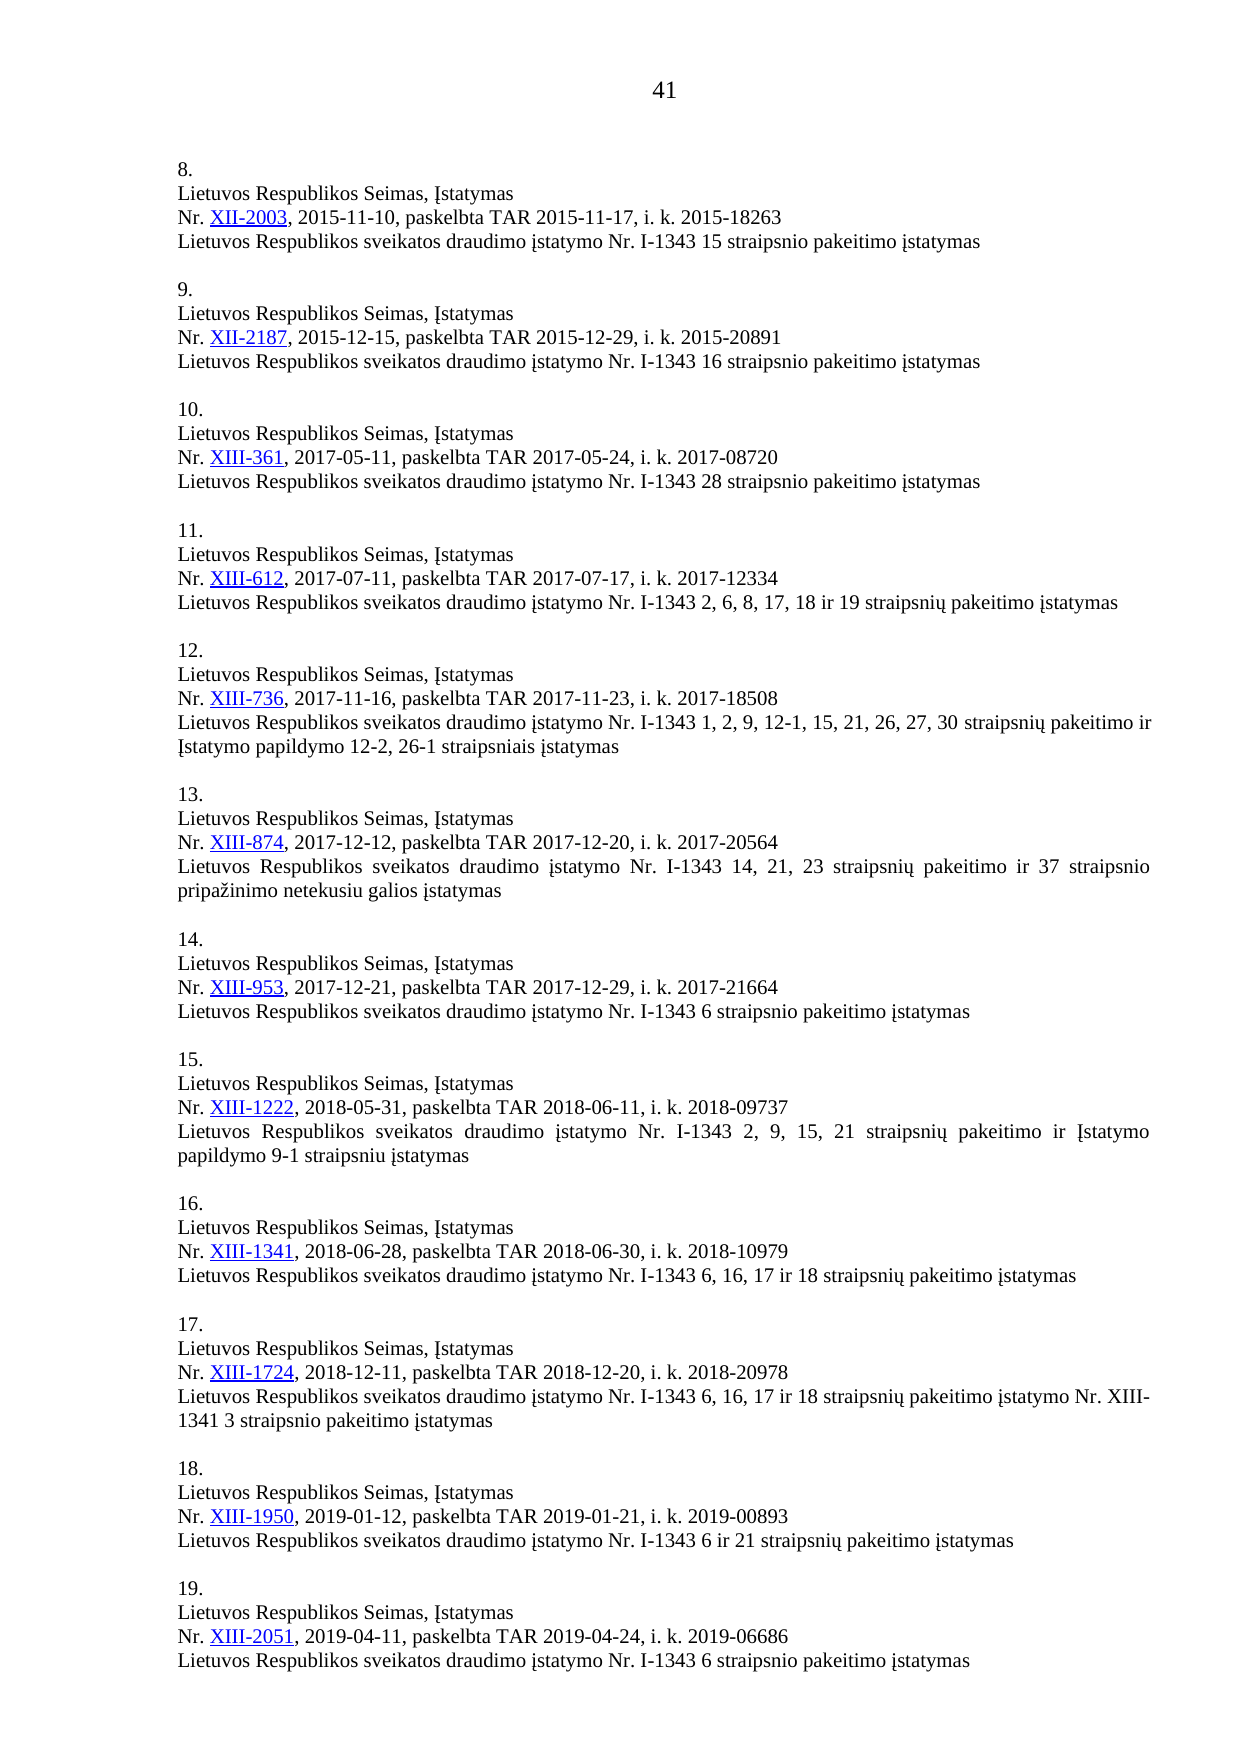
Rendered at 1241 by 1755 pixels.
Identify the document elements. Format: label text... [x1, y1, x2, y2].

text Lietuvos Respublikos sveikatos draudimo įstatymo Nr. I-1343 6, 16, 17 ir 18 straipsnių pakeitimo įstatymo Nr. XIII-1341 3 straipsnio pakeitimo įstatymas [177, 1384, 1152, 1432]
text Nr. XIII-361, 2017-05-11, paskelbta TAR 2017-05-24, i. k. 2017-08720 [177, 445, 1152, 469]
text 15. [177, 1047, 1152, 1071]
text Lietuvos Respublikos Seimas, Įstatymas [177, 542, 1152, 566]
text Lietuvos Respublikos sveikatos draudimo įstatymo Nr. I-1343 2, 6, 8, 17, 18 ir 19 straipsnių pakeitimo įstatymas [177, 590, 1152, 614]
text Nr. XIII-1341, 2018-06-28, paskelbta TAR 2018-06-30, i. k. 2018-10979 [177, 1239, 1152, 1263]
text 18. [177, 1456, 1152, 1480]
text Nr. XIII-1222, 2018-05-31, paskelbta TAR 2018-06-11, i. k. 2018-09737 [177, 1095, 1152, 1119]
text 13. [177, 782, 1152, 806]
text Lietuvos Respublikos sveikatos draudimo įstatymo Nr. I-1343 28 straipsnio pakeitimo įstatymas [177, 469, 1152, 493]
text Lietuvos Respublikos Seimas, Įstatymas [177, 1600, 1152, 1624]
text Nr. XIII-612, 2017-07-11, paskelbta TAR 2017-07-17, i. k. 2017-12334 [177, 566, 1152, 590]
text 12. [177, 638, 1152, 662]
text Nr. XIII-874, 2017-12-12, paskelbta TAR 2017-12-20, i. k. 2017-20564 [177, 830, 1152, 854]
text Lietuvos Respublikos sveikatos draudimo įstatymo Nr. I-1343 16 straipsnio pakeitimo įstatymas [177, 349, 1152, 373]
text Nr. XII-2003, 2015-11-10, paskelbta TAR 2015-11-17, i. k. 2015-18263 [177, 205, 1152, 229]
text Lietuvos Respublikos sveikatos draudimo įstatymo Nr. I-1343 6, 16, 17 ir 18 straipsnių pakeitimo įstatymas [177, 1263, 1152, 1287]
text Lietuvos Respublikos Seimas, Įstatymas [177, 421, 1152, 445]
text Lietuvos Respublikos Seimas, Įstatymas [177, 806, 1152, 830]
text Lietuvos Respublikos sveikatos draudimo įstatymo Nr. I-1343 15 straipsnio pakeitimo įstatymas [177, 229, 1152, 253]
text Lietuvos Respublikos sveikatos draudimo įstatymo Nr. I-1343 6 straipsnio pakeitimo įstatymas [177, 1648, 1152, 1672]
text Lietuvos Respublikos Seimas, Įstatymas [177, 301, 1152, 325]
text 10. [177, 397, 1152, 421]
text Nr. XII-2187, 2015-12-15, paskelbta TAR 2015-12-29, i. k. 2015-20891 [177, 325, 1152, 349]
text Lietuvos Respublikos Seimas, Įstatymas [177, 662, 1152, 686]
text Lietuvos Respublikos sveikatos draudimo įstatymo Nr. I-1343 14, 21, 23 straipsnių pakeitimo ir 37 straipsnio pripažinimo netekusiu galios įstatymas [177, 854, 1152, 902]
text Nr. XIII-2051, 2019-04-11, paskelbta TAR 2019-04-24, i. k. 2019-06686 [177, 1624, 1152, 1648]
text Lietuvos Respublikos sveikatos draudimo įstatymo Nr. I-1343 6 ir 21 straipsnių pakeitimo įstatymas [177, 1528, 1152, 1552]
text Nr. XIII-1724, 2018-12-11, paskelbta TAR 2018-12-20, i. k. 2018-20978 [177, 1360, 1152, 1384]
text Lietuvos Respublikos sveikatos draudimo įstatymo Nr. I-1343 2, 9, 15, 21 straipsnių pakeitimo ir Įstatymo papildymo 9-1 straipsniu įstatymas [177, 1119, 1152, 1167]
text 19. [177, 1576, 1152, 1600]
text 17. [177, 1312, 1152, 1336]
text Lietuvos Respublikos Seimas, Įstatymas [177, 1071, 1152, 1095]
text 16. [177, 1191, 1152, 1215]
text 14. [177, 927, 1152, 951]
text Lietuvos Respublikos Seimas, Įstatymas [177, 1215, 1152, 1239]
text Lietuvos Respublikos Seimas, Įstatymas [177, 951, 1152, 975]
text Nr. XIII-736, 2017-11-16, paskelbta TAR 2017-11-23, i. k. 2017-18508 [177, 686, 1152, 710]
text 11. [177, 517, 1152, 542]
text Lietuvos Respublikos sveikatos draudimo įstatymo Nr. I-1343 6 straipsnio pakeitimo įstatymas [177, 999, 1152, 1023]
text Lietuvos Respublikos Seimas, Įstatymas [177, 1336, 1152, 1360]
text Lietuvos Respublikos Seimas, Įstatymas [177, 1480, 1152, 1504]
text Lietuvos Respublikos sveikatos draudimo įstatymo Nr. I-1343 1, 2, 9, 12-1, 15, 21, 26, 27, 30 straipsnių pakeitimo ir Įstatymo papildymo 12-2, 26-1 straipsniais įstatymas [177, 710, 1152, 758]
text Lietuvos Respublikos Seimas, Įstatymas [177, 181, 1152, 205]
text Nr. XIII-1950, 2019-01-12, paskelbta TAR 2019-01-21, i. k. 2019-00893 [177, 1504, 1152, 1528]
text 8. [177, 157, 1152, 181]
text 9. [177, 277, 1152, 301]
text Nr. XIII-953, 2017-12-21, paskelbta TAR 2017-12-29, i. k. 2017-21664 [177, 975, 1152, 999]
